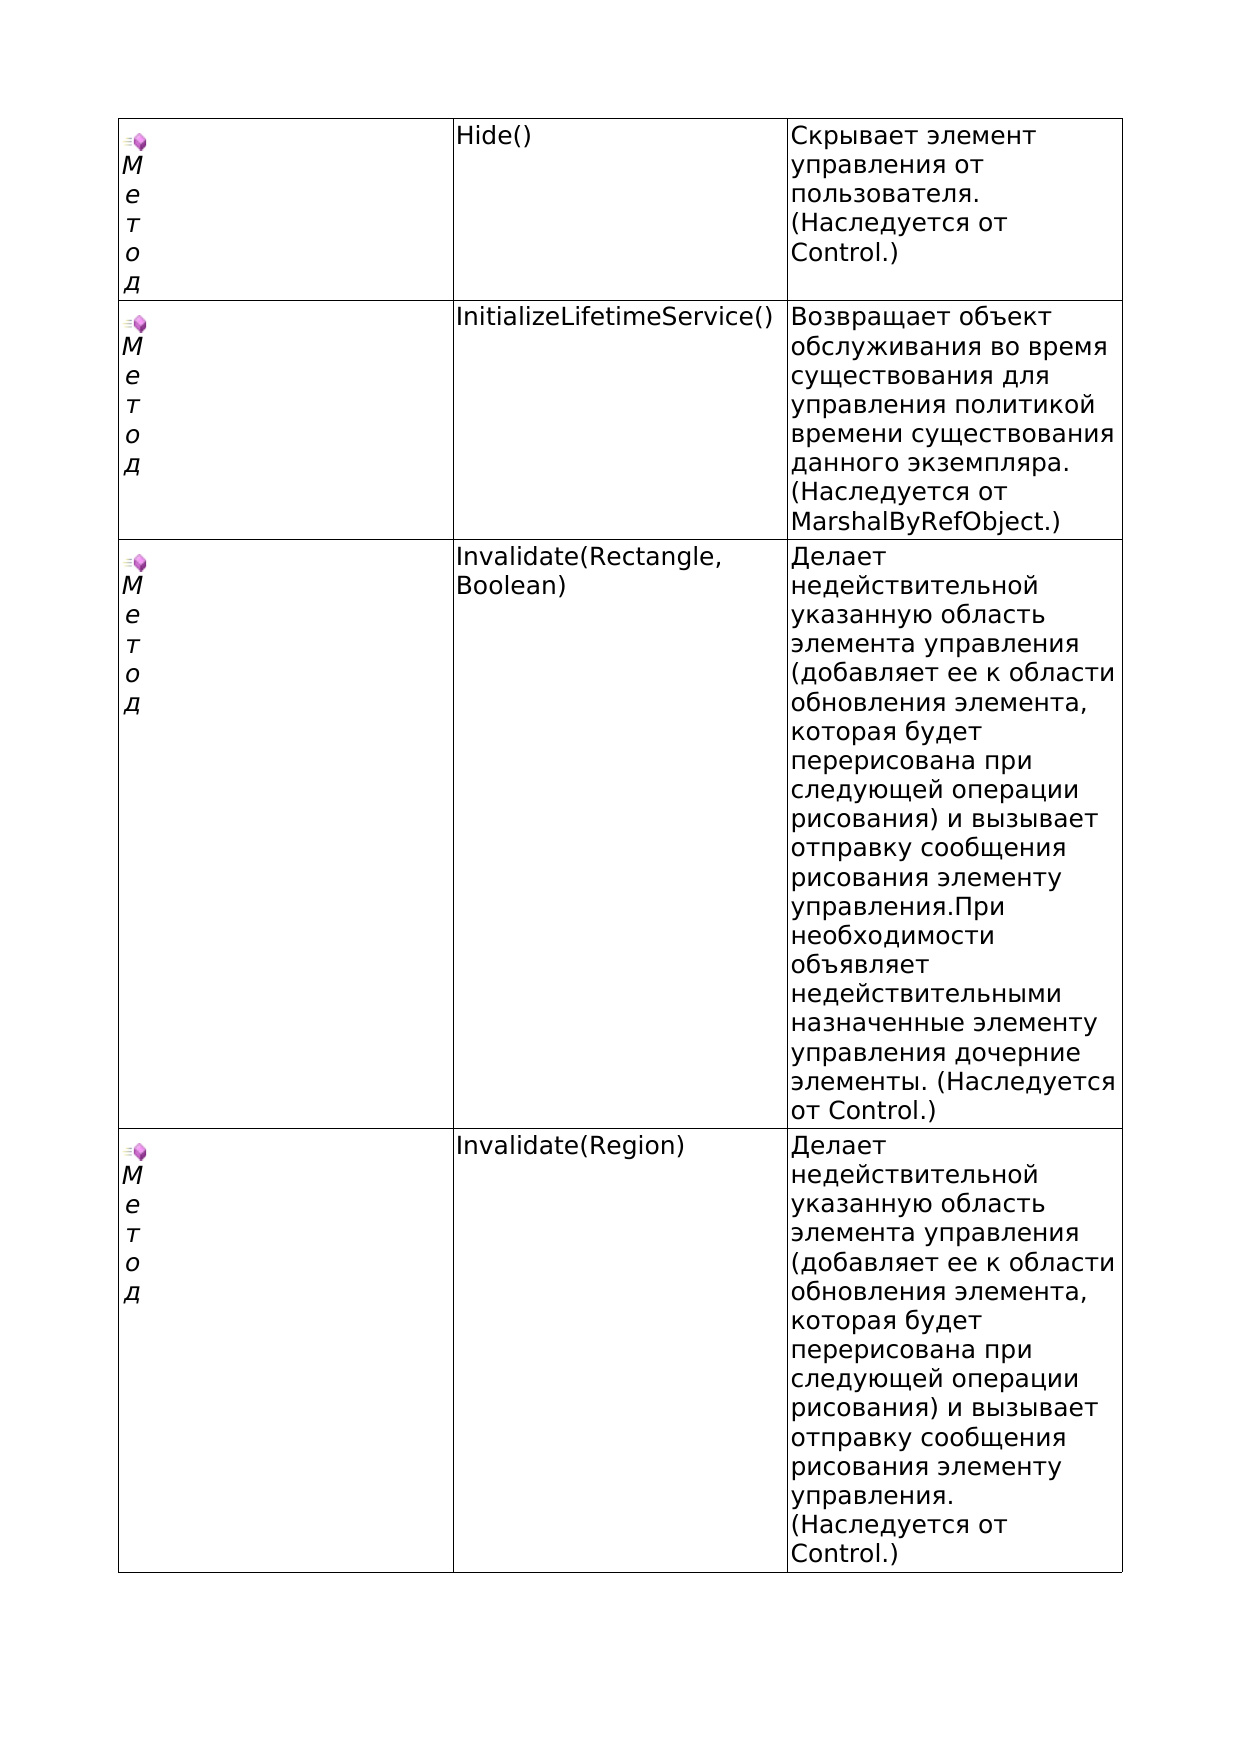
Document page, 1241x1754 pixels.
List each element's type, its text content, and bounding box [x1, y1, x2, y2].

picture [121, 1143, 147, 1161]
table_cell Скрывает элемент управления от пользователя. (Наследуется от Control.) [788, 119, 1122, 299]
picture [121, 133, 147, 151]
table_cell Hide() [454, 119, 787, 299]
picture [121, 315, 147, 333]
table_cell Invalidate(Region) [454, 1129, 787, 1572]
table_cell [119, 540, 453, 1128]
table_cell Делает недействительной указанную область элемента управления (добавляет ее к области обновления элемента, которая будет перерисована при следующей операции рисования) и вызывает отправку сообщения рисования элементу управления.При необходимости объявляет недействительными назначенные элементу управления дочерние элементы. (Наследуется от Control.) [788, 540, 1122, 1128]
table_cell [119, 1129, 453, 1572]
table_cell Возвращает объект обслуживания во время существования для управления политикой времени существования данного экземпляра. (Наследуется от MarshalByRefObject.) [788, 301, 1122, 539]
table_cell Делает недействительной указанную область элемента управления (добавляет ее к области обновления элемента, которая будет перерисована при следующей операции рисования) и вызывает отправку сообщения рисования элементу управления. (Наследуется от Control.) [788, 1129, 1122, 1572]
picture [121, 554, 147, 572]
table_cell InitializeLifetimeService() [454, 301, 787, 539]
table_cell [119, 119, 453, 299]
table_cell [119, 301, 453, 539]
table_cell Invalidate(Rectangle, Boolean) [454, 540, 787, 1128]
